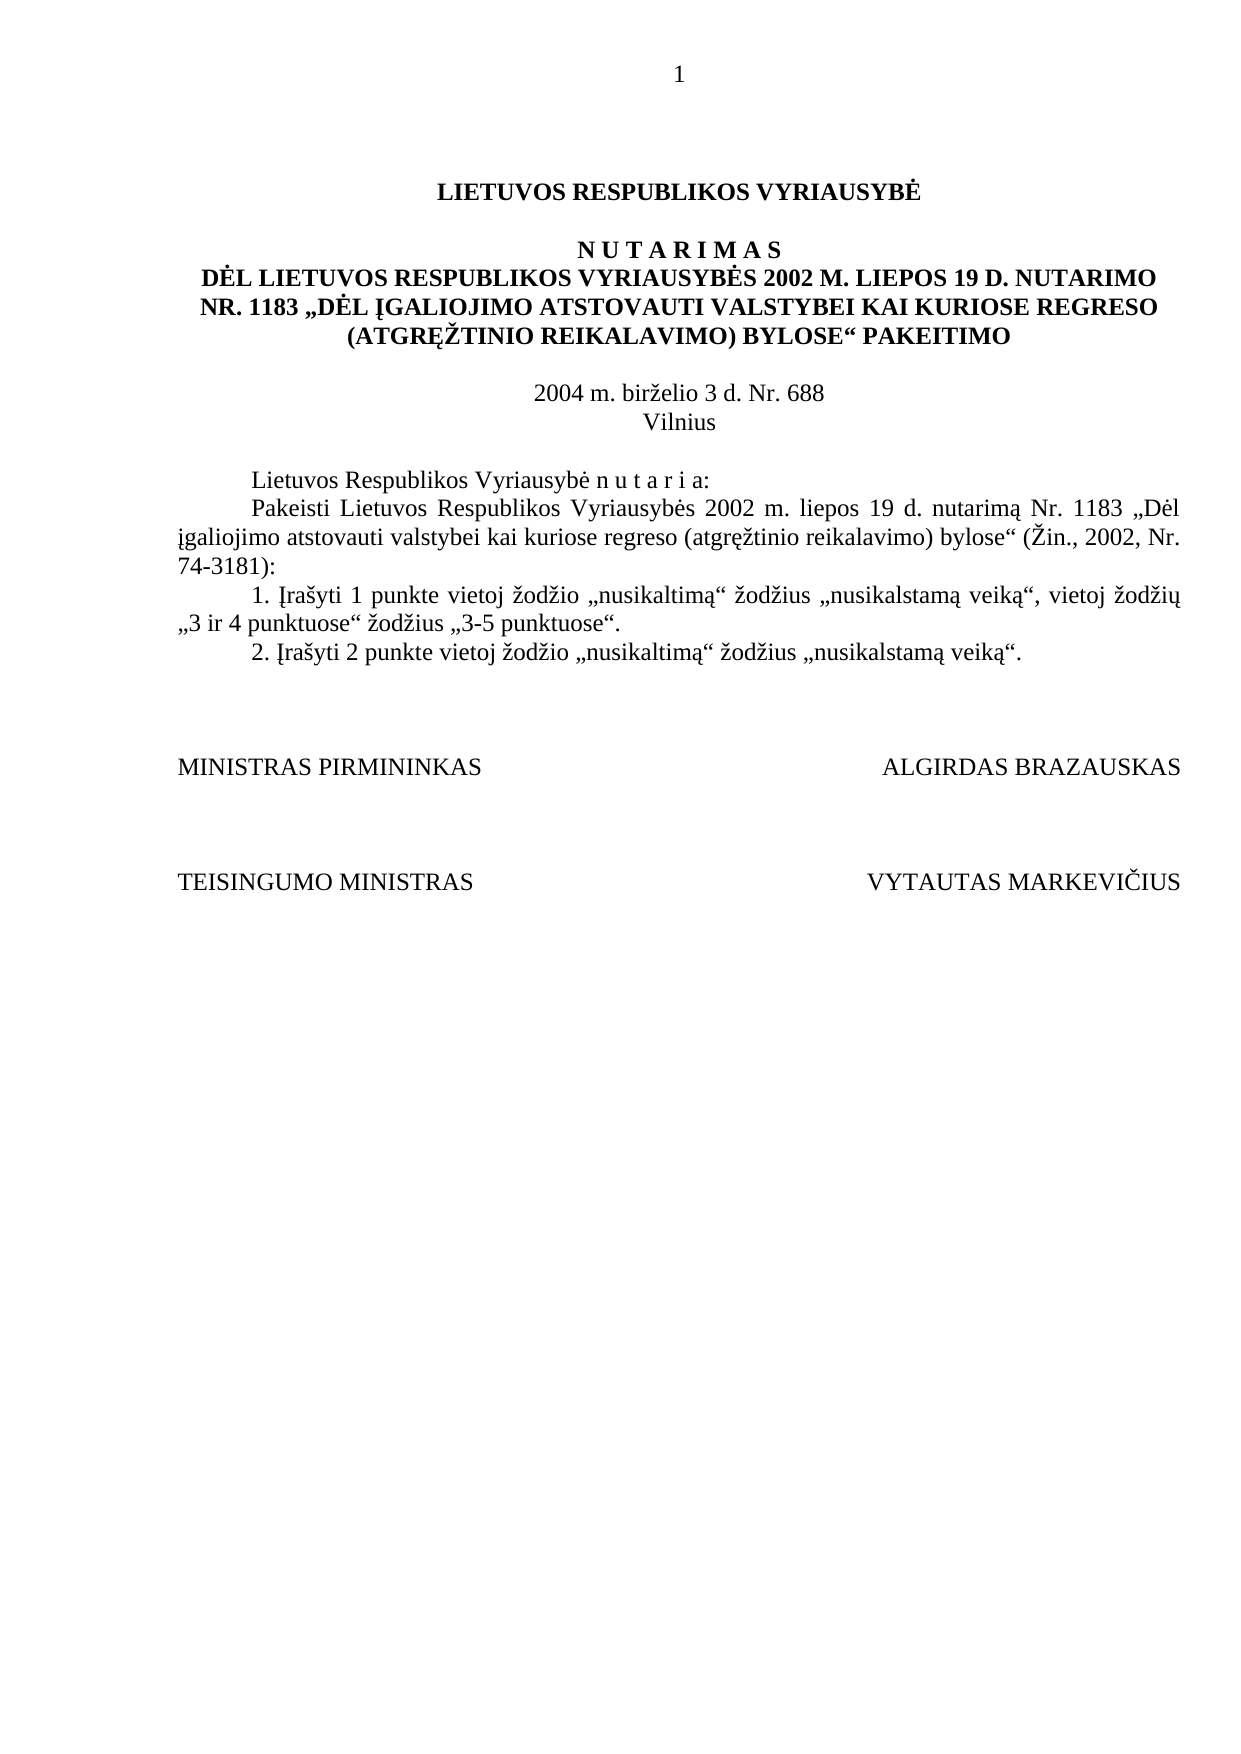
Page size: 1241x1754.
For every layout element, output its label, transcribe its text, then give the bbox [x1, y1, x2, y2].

text Pakeisti Lietuvos Respublikos Vyriausybės 2002 m. liepos 19 d. nutarimą Nr. 1183 „Dėl įgaliojimo atstovauti valstybei kai kuriose regreso (atgręžtinio reikalavimo) bylose“ (Žin., 2002, Nr. 74-3181): [177, 493, 1181, 580]
text Vilnius [177, 407, 1181, 436]
text TEISINGUMO MINISTRAS VYTAUTAS MARKEVIČIUS [177, 867, 1181, 896]
text LIETUVOS RESPUBLIKOS VYRIAUSYBĖ [177, 177, 1181, 206]
text MINISTRAS PIRMININKAS ALGIRDAS BRAZAUSKAS [177, 752, 1181, 781]
text 2004 m. birželio 3 d. Nr. 688 [177, 378, 1181, 407]
text Lietuvos Respublikos Vyriausybė nutaria: [177, 465, 1181, 493]
text 1. Įrašyti 1 punkte vietoj žodžio „nusikaltimą“ žodžius „nusikalstamą veiką“, vietoj žodžių „3 ir 4 punktuose“ žodžius „3-5 punktuose“. [177, 580, 1181, 637]
text N U T A R I M A S [177, 235, 1181, 263]
text DĖL LIETUVOS RESPUBLIKOS VYRIAUSYBĖS 2002 M. LIEPOS 19 D. NUTARIMO NR. 1183 „DĖL ĮGALIOJIMO ATSTOVAUTI VALSTYBEI KAI KURIOSE REGRESO (ATGRĘŽTINIO REIKALAVIMO) BYLOSE“ PAKEITIMO [177, 263, 1181, 350]
text 2. Įrašyti 2 punkte vietoj žodžio „nusikaltimą“ žodžius „nusikalstamą veiką“. [177, 637, 1181, 666]
